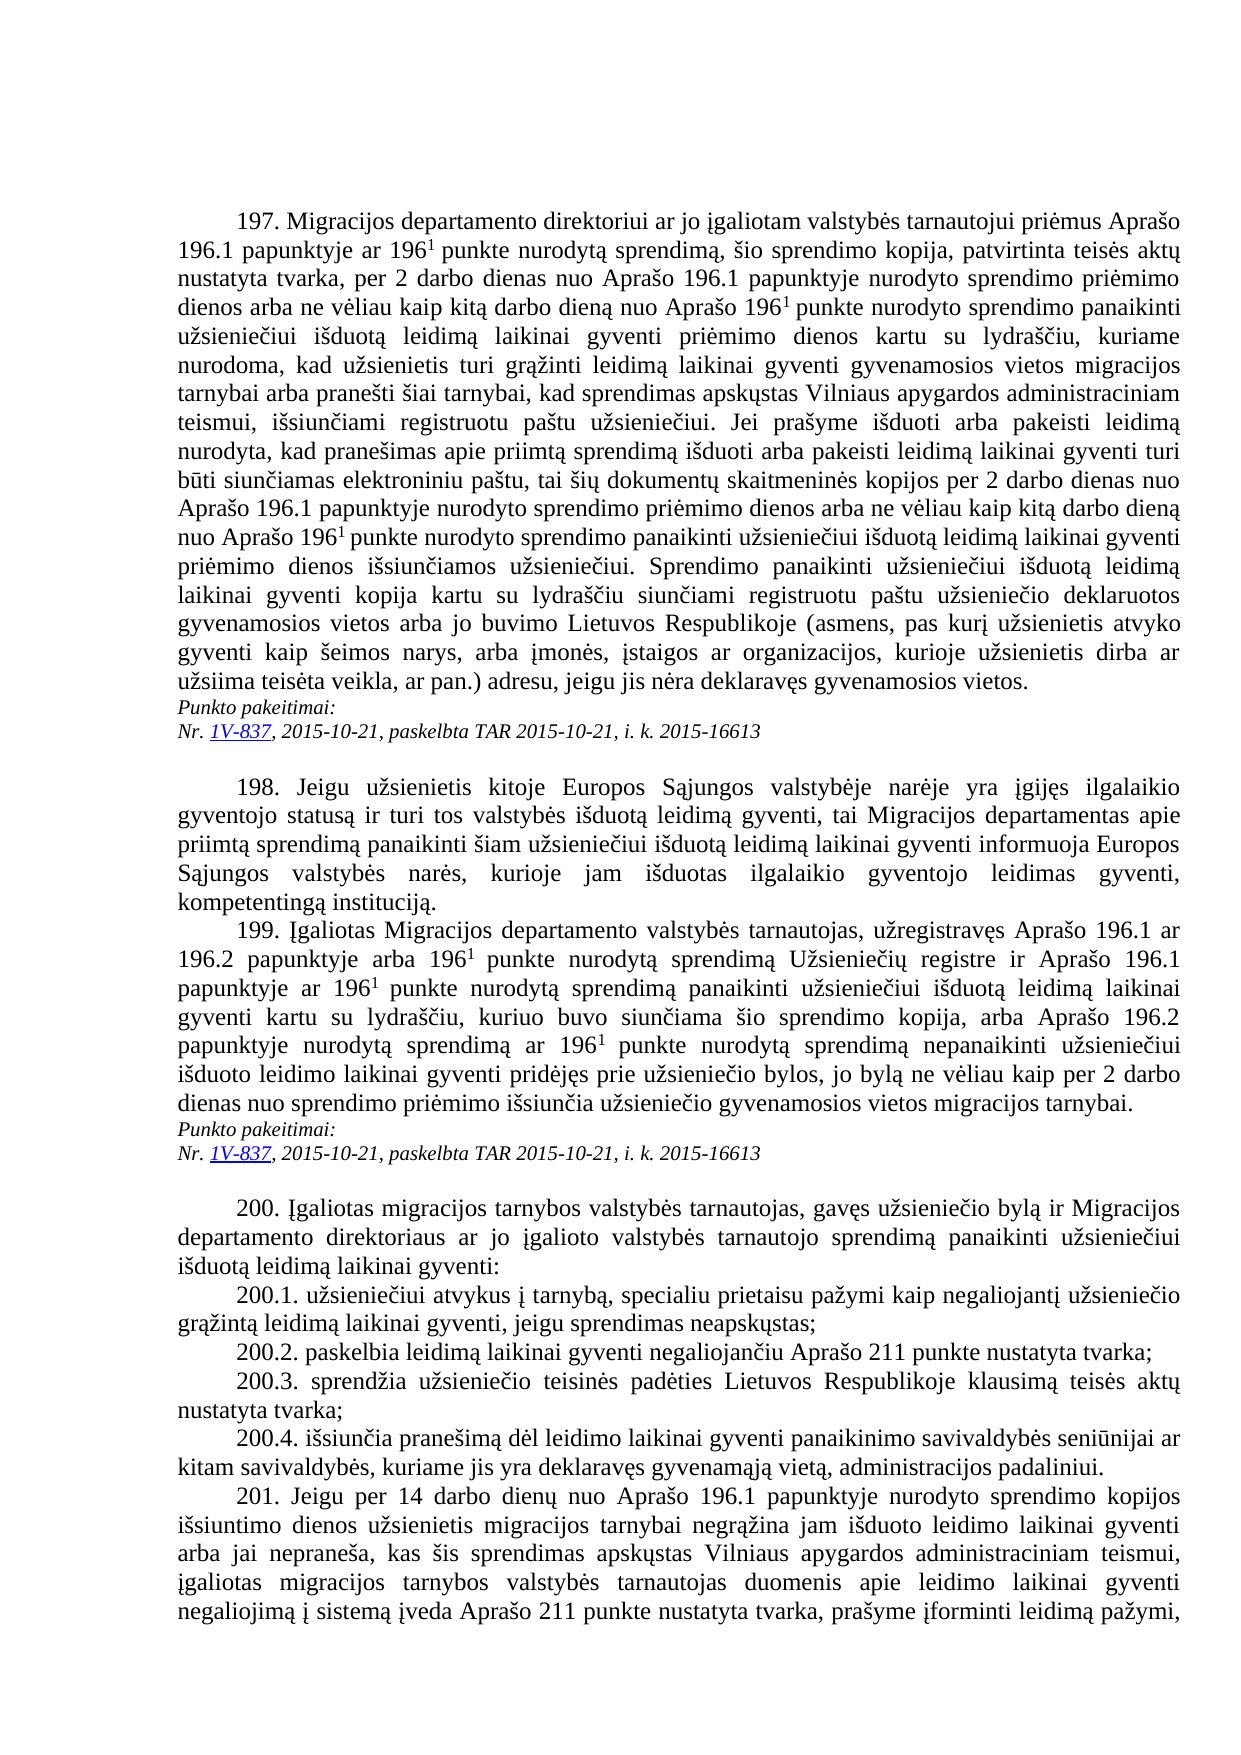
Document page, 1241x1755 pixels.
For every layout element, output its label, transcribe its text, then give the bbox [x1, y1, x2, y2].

text 200.4. išsiunčia pranešimą dėl leidimo laikinai gyventi panaikinimo savivaldybės seniūnijai ar kitam savivaldybės, kuriame jis yra deklaravęs gyvenamąją vietą, administracijos padaliniui. [177, 1423, 1181, 1481]
text 199. Įgaliotas Migracijos departamento valstybės tarnautojas, užregistravęs Aprašo 196.1 ar 196.2 papunktyje arba 1961 punkte nurodytą sprendimą Užsieniečių registre ir Aprašo 196.1 papunktyje ar 1961 punkte nurodytą sprendimą panaikinti užsieniečiui išduotą leidimą laikinai gyventi kartu su lydraščiu, kuriuo buvo siunčiama šio sprendimo kopija, arba Aprašo 196.2 papunktyje nurodytą sprendimą ar 1961 punkte nurodytą sprendimą nepanaikinti užsieniečiui išduoto leidimo laikinai gyventi pridėjęs prie užsieniečio bylos, jo bylą ne vėliau kaip per 2 darbo dienas nuo sprendimo priėmimo išsiunčia užsieniečio gyvenamosios vietos migracijos tarnybai. [177, 915, 1181, 1117]
text Punkto pakeitimai: [177, 1117, 1181, 1141]
text 200. Įgaliotas migracijos tarnybos valstybės tarnautojas, gavęs užsieniečio bylą ir Migracijos departamento direktoriaus ar jo įgalioto valstybės tarnautojo sprendimą panaikinti užsieniečiui išduotą leidimą laikinai gyventi: [177, 1193, 1181, 1280]
text Nr. 1V-837, 2015-10-21, paskelbta TAR 2015-10-21, i. k. 2015-16613 [177, 719, 1181, 743]
text 197. Migracijos departamento direktoriui ar jo įgaliotam valstybės tarnautojui priėmus Aprašo 196.1 papunktyje ar 1961 punkte nurodytą sprendimą, šio sprendimo kopija, patvirtinta teisės aktų nustatyta tvarka, per 2 darbo dienas nuo Aprašo 196.1 papunktyje nurodyto sprendimo priėmimo dienos arba ne vėliau kaip kitą darbo dieną nuo Aprašo 1961 punkte nurodyto sprendimo panaikinti užsieniečiui išduotą leidimą laikinai gyventi priėmimo dienos kartu su lydraščiu, kuriame nurodoma, kad užsienietis turi grąžinti leidimą laikinai gyventi gyvenamosios vietos migracijos tarnybai arba pranešti šiai tarnybai, kad sprendimas apskųstas Vilniaus apygardos administraciniam teismui, išsiunčiami registruotu paštu užsieniečiui. Jei prašyme išduoti arba pakeisti leidimą nurodyta, kad pranešimas apie priimtą sprendimą išduoti arba pakeisti leidimą laikinai gyventi turi būti siunčiamas elektroniniu paštu, tai šių dokumentų skaitmeninės kopijos per 2 darbo dienas nuo Aprašo 196.1 papunktyje nurodyto sprendimo priėmimo dienos arba ne vėliau kaip kitą darbo dieną nuo Aprašo 1961 punkte nurodyto sprendimo panaikinti užsieniečiui išduotą leidimą laikinai gyventi priėmimo dienos išsiunčiamos užsieniečiui. Sprendimo panaikinti užsieniečiui išduotą leidimą laikinai gyventi kopija kartu su lydraščiu siunčiami registruotu paštu užsieniečio deklaruotos gyvenamosios vietos arba jo buvimo Lietuvos Respublikoje (asmens, pas kurį užsienietis atvyko gyventi kaip šeimos narys, arba įmonės, įstaigos ar organizacijos, kurioje užsienietis dirba ar užsiima teisėta veikla, ar pan.) adresu, jeigu jis nėra deklaravęs gyvenamosios vietos. [177, 206, 1181, 695]
text Nr. 1V-837, 2015-10-21, paskelbta TAR 2015-10-21, i. k. 2015-16613 [177, 1141, 1181, 1165]
text 201. Jeigu per 14 darbo dienų nuo Aprašo 196.1 papunktyje nurodyto sprendimo kopijos išsiuntimo dienos užsienietis migracijos tarnybai negrąžina jam išduoto leidimo laikinai gyventi arba jai nepraneša, kas šis sprendimas apskųstas Vilniaus apygardos administraciniam teismui, įgaliotas migracijos tarnybos valstybės tarnautojas duomenis apie leidimo laikinai gyventi negaliojimą į sistemą įveda Aprašo 211 punkte nustatyta tvarka, prašyme įforminti leidimą pažymi, [177, 1481, 1181, 1625]
text 200.1. užsieniečiui atvykus į tarnybą, specialiu prietaisu pažymi kaip negaliojantį užsieniečio grąžintą leidimą laikinai gyventi, jeigu sprendimas neapskųstas; [177, 1280, 1181, 1337]
text 200.3. sprendžia užsieniečio teisinės padėties Lietuvos Respublikoje klausimą teisės aktų nustatyta tvarka; [177, 1366, 1181, 1423]
text 200.2. paskelbia leidimą laikinai gyventi negaliojančiu Aprašo 211 punkte nustatyta tvarka; [177, 1337, 1181, 1366]
text 198. Jeigu užsienietis kitoje Europos Sąjungos valstybėje narėje yra įgijęs ilgalaikio gyventojo statusą ir turi tos valstybės išduotą leidimą gyventi, tai Migracijos departamentas apie priimtą sprendimą panaikinti šiam užsieniečiui išduotą leidimą laikinai gyventi informuoja Europos Sąjungos valstybės narės, kurioje jam išduotas ilgalaikio gyventojo leidimas gyventi, kompetentingą instituciją. [177, 772, 1181, 915]
text Punkto pakeitimai: [177, 695, 1181, 719]
